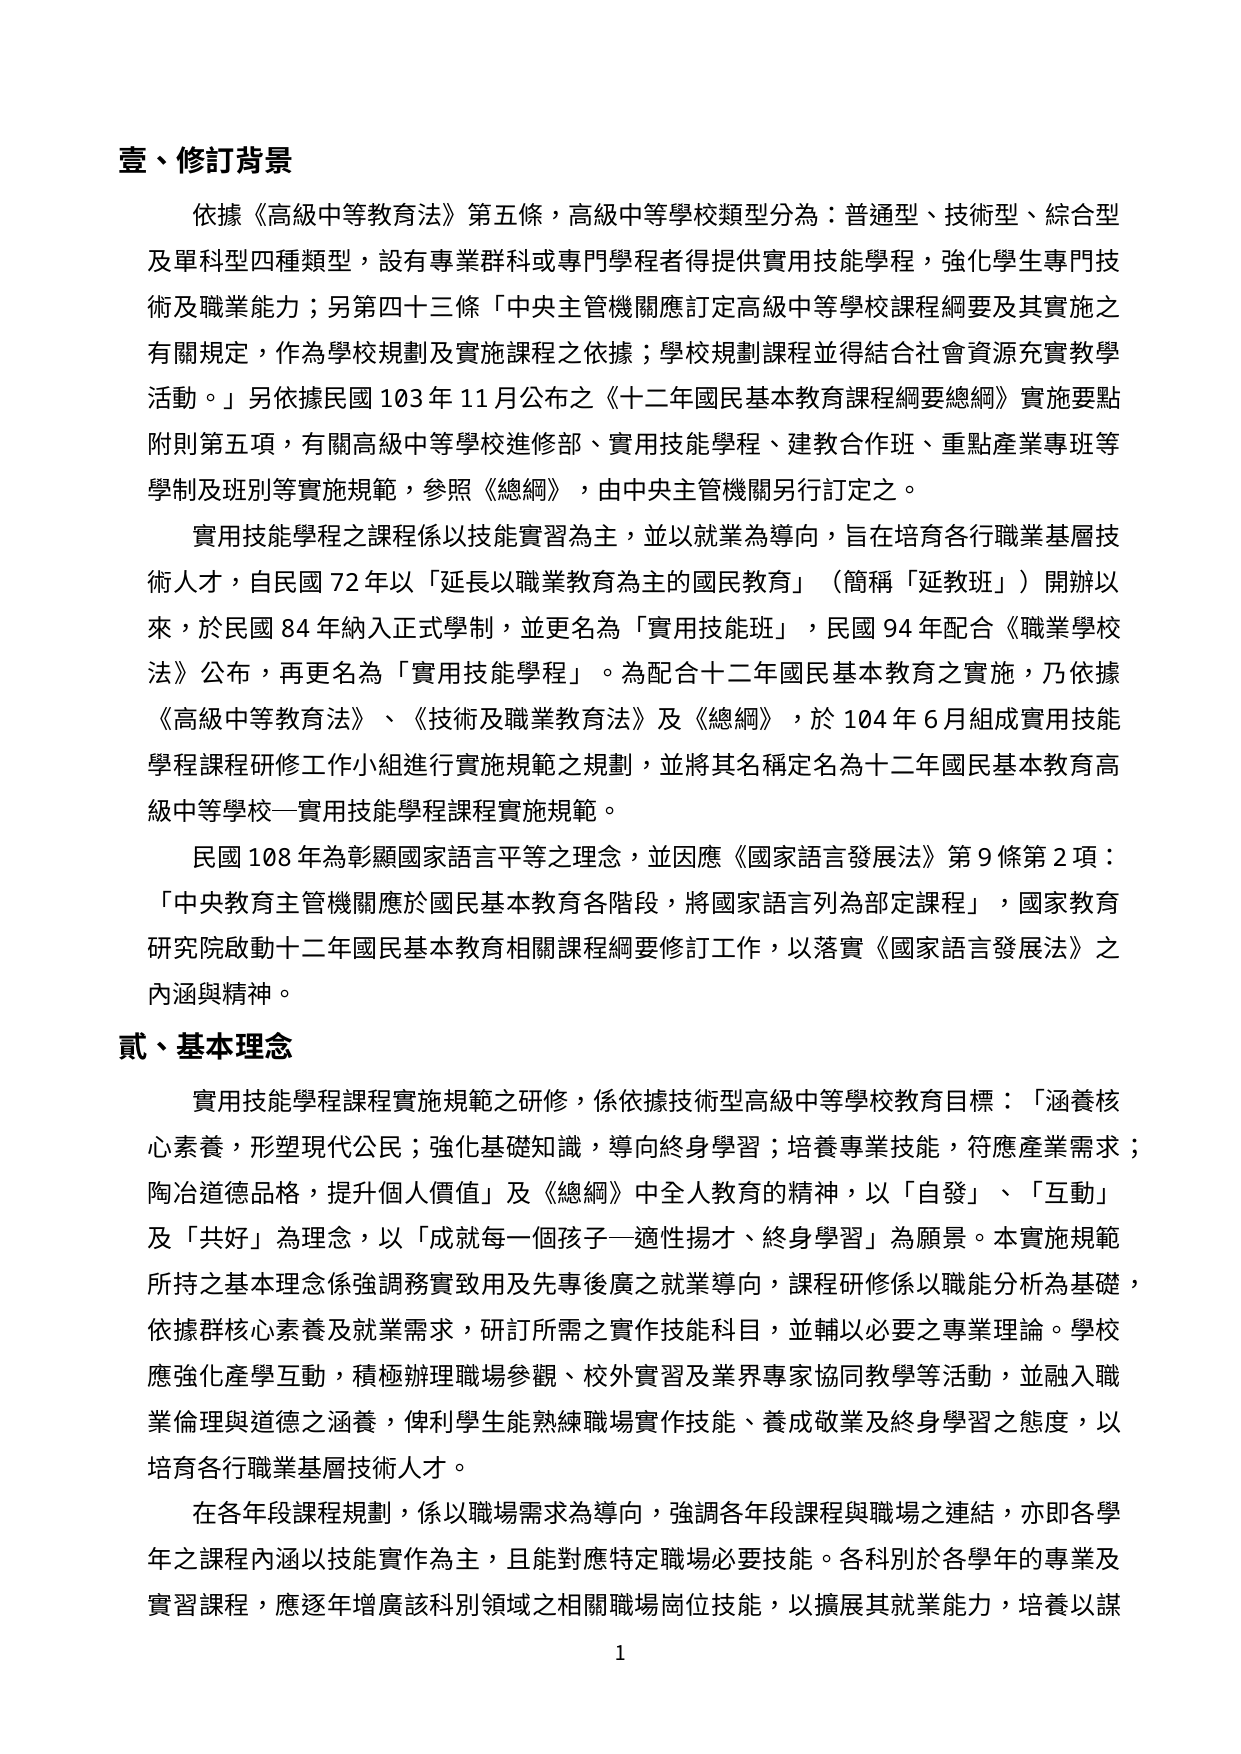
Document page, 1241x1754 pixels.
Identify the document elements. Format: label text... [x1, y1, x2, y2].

text 壹、修訂背景 [118, 134, 1122, 180]
text 實用技能學程課程實施規範之研修，係依據技術型高級中等學校教育目標：「涵養核心素養，形塑現代公民；強化基礎知識，導向終身學習；培養專業技能，符應產業需求；陶冶道德品格，提升個人價值」及《總綱》中全人教育的精神，以「自發」、「互動」及「共好」為理念，以「成就每一個孩子─適性揚才、終身學習」為願景。本實施規範所持之基本理念係強調務實致用及先專後廣之就業導向，課程研修係以職能分析為基礎，依據群核心素養及就業需求，研訂所需之實作技能科目，並輔以必要之專業理論。學校應強化產學互動，積極辦理職場參觀、校外實習及業界專家協同教學等活動，並融入職業倫理與道德之涵養，俾利學生能熟練職場實作技能、養成敬業及終身學習之態度，以培育各行職業基層技術人才。 [148, 1074, 1122, 1486]
text 在各年段課程規劃，係以職場需求為導向，強調各年段課程與職場之連結，亦即各學年之課程內涵以技能實作為主，且能對應特定職場必要技能。各科別於各學年的專業及實習課程，應逐年增廣該科別領域之相關職場崗位技能，以擴展其就業能力，培養以謀 [148, 1486, 1122, 1624]
text 依據《高級中等教育法》第五條，高級中等學校類型分為：普通型、技術型、綜合型及單科型四種類型，設有專業群科或專門學程者得提供實用技能學程，強化學生專門技術及職業能力；另第四十三條「中央主管機關應訂定高級中等學校課程綱要及其實施之有關規定，作為學校規劃及實施課程之依據；學校規劃課程並得結合社會資源充實教學活動。」另依據民國103年11月公布之《十二年國民基本教育課程綱要總綱》實施要點附則第五項，有關高級中等學校進修部、實用技能學程、建教合作班、重點產業專班等學制及班別等實施規範，參照《總綱》，由中央主管機關另行訂定之。 [148, 188, 1122, 509]
text 實用技能學程之課程係以技能實習為主，並以就業為導向，旨在培育各行職業基層技術人才，自民國72年以「延長以職業教育為主的國民教育」（簡稱「延教班」）開辦以來，於民國84年納入正式學制，並更名為「實用技能班」，民國94年配合《職業學校法》公布，再更名為「實用技能學程」。為配合十二年國民基本教育之實施，乃依據《高級中等教育法》、《技術及職業教育法》及《總綱》，於104年6月組成實用技能學程課程研修工作小組進行實施規範之規劃，並將其名稱定名為十二年國民基本教育高級中等學校─實用技能學程課程實施規範。 [148, 509, 1122, 829]
text 貳、基本理念 [118, 1020, 1122, 1066]
text 民國108年為彰顯國家語言平等之理念，並因應《國家語言發展法》第9條第2項：「中央教育主管機關應於國民基本教育各階段，將國家語言列為部定課程」，國家教育研究院啟動十二年國民基本教育相關課程綱要修訂工作，以落實《國家語言發展法》之內涵與精神。 [148, 829, 1122, 1013]
